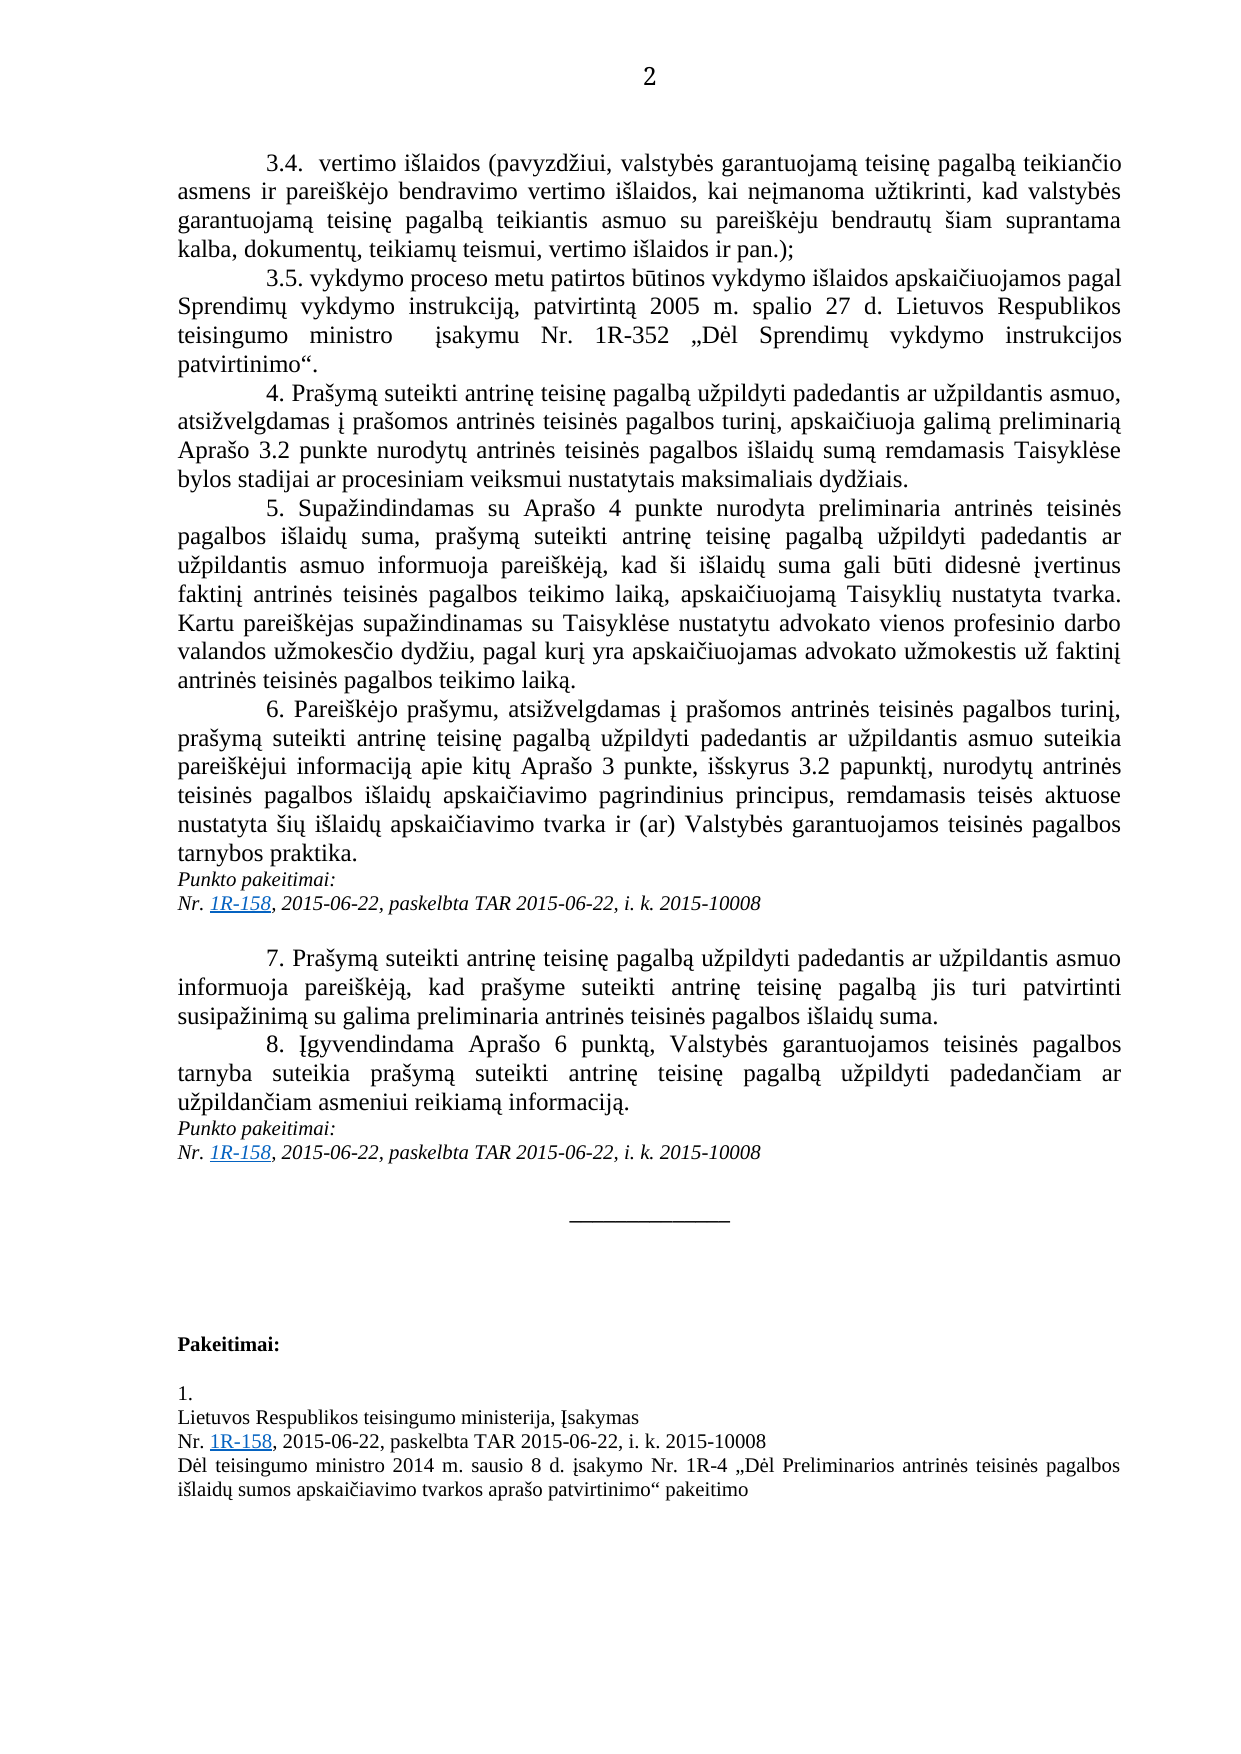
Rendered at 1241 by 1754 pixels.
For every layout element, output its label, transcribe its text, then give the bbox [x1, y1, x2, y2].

text Pakeitimai: [177, 1332, 1122, 1356]
text 3.4. vertimo išlaidos (pavyzdžiui, valstybės garantuojamą teisinę pagalbą teikiančio asmens ir pareiškėjo bendravimo vertimo išlaidos, kai neįmanoma užtikrinti, kad valstybės garantuojamą teisinę pagalbą teikiantis asmuo su pareiškėju bendrautų šiam suprantama kalba, dokumentų, teikiamų teismui, vertimo išlaidos ir pan.); [177, 148, 1122, 263]
text Punkto pakeitimai: [177, 1116, 1122, 1140]
text Dėl teisingumo ministro 2014 m. sausio 8 d. įsakymo Nr. 1R-4 „Dėl Preliminarios antrinės teisinės pagalbos išlaidų sumos apskaičiavimo tvarkos aprašo patvirtinimo“ pakeitimo [177, 1453, 1122, 1501]
text Nr. 1R-158, 2015-06-22, paskelbta TAR 2015-06-22, i. k. 2015-10008 [177, 1429, 1122, 1453]
text Nr. 1R-158, 2015-06-22, paskelbta TAR 2015-06-22, i. k. 2015-10008 [177, 891, 1122, 914]
text 8. Įgyvendindama Aprašo 6 punktą, Valstybės garantuojamos teisinės pagalbos tarnyba suteikia prašymą suteikti antrinę teisinę pagalbą užpildyti padedančiam ar užpildančiam asmeniui reikiamą informaciją. [177, 1029, 1122, 1116]
text 7. Prašymą suteikti antrinę teisinę pagalbą užpildyti padedantis ar užpildantis asmuo informuoja pareiškėją, kad prašyme suteikti antrinę teisinę pagalbą jis turi patvirtinti susipažinimą su galima preliminaria antrinės teisinės pagalbos išlaidų suma. [177, 943, 1122, 1029]
text 6. Pareiškėjo prašymu, atsižvelgdamas į prašomos antrinės teisinės pagalbos turinį, prašymą suteikti antrinę teisinę pagalbą užpildyti padedantis ar užpildantis asmuo suteikia pareiškėjui informaciją apie kitų Aprašo 3 punkte, išskyrus 3.2 papunktį, nurodytų antrinės teisinės pagalbos išlaidų apskaičiavimo pagrindinius principus, remdamasis teisės aktuose nustatyta šių išlaidų apskaičiavimo tvarka ir (ar) Valstybės garantuojamos teisinės pagalbos tarnybos praktika. [177, 694, 1122, 866]
text ______________ [177, 1193, 1122, 1227]
text Punkto pakeitimai: [177, 866, 1122, 891]
text 3.5. vykdymo proceso metu patirtos būtinos vykdymo išlaidos apskaičiuojamos pagal Sprendimų vykdymo instrukciją, patvirtintą 2005 m. spalio 27 d. Lietuvos Respublikos teisingumo ministro įsakymu Nr. 1R-352 „Dėl Sprendimų vykdymo instrukcijos patvirtinimo“. [177, 263, 1122, 378]
text 5. Supažindindamas su Aprašo 4 punkte nurodyta preliminaria antrinės teisinės pagalbos išlaidų suma, prašymą suteikti antrinę teisinę pagalbą užpildyti padedantis ar užpildantis asmuo informuoja pareiškėją, kad ši išlaidų suma gali būti didesnė įvertinus faktinį antrinės teisinės pagalbos teikimo laiką, apskaičiuojamą Taisyklių nustatyta tvarka. Kartu pareiškėjas supažindinamas su Taisyklėse nustatytu advokato vienos profesinio darbo valandos užmokesčio dydžiu, pagal kurį yra apskaičiuojamas advokato užmokestis už faktinį antrinės teisinės pagalbos teikimo laiką. [177, 493, 1122, 694]
text Lietuvos Respublikos teisingumo ministerija, Įsakymas [177, 1404, 1122, 1429]
text 4. Prašymą suteikti antrinę teisinę pagalbą užpildyti padedantis ar užpildantis asmuo, atsižvelgdamas į prašomos antrinės teisinės pagalbos turinį, apskaičiuoja galimą preliminarią Aprašo 3.2 punkte nurodytų antrinės teisinės pagalbos išlaidų sumą remdamasis Taisyklėse bylos stadijai ar procesiniam veiksmui nustatytais maksimaliais dydžiais. [177, 378, 1122, 493]
text Nr. 1R-158, 2015-06-22, paskelbta TAR 2015-06-22, i. k. 2015-10008 [177, 1140, 1122, 1164]
text 1. [177, 1381, 1122, 1404]
